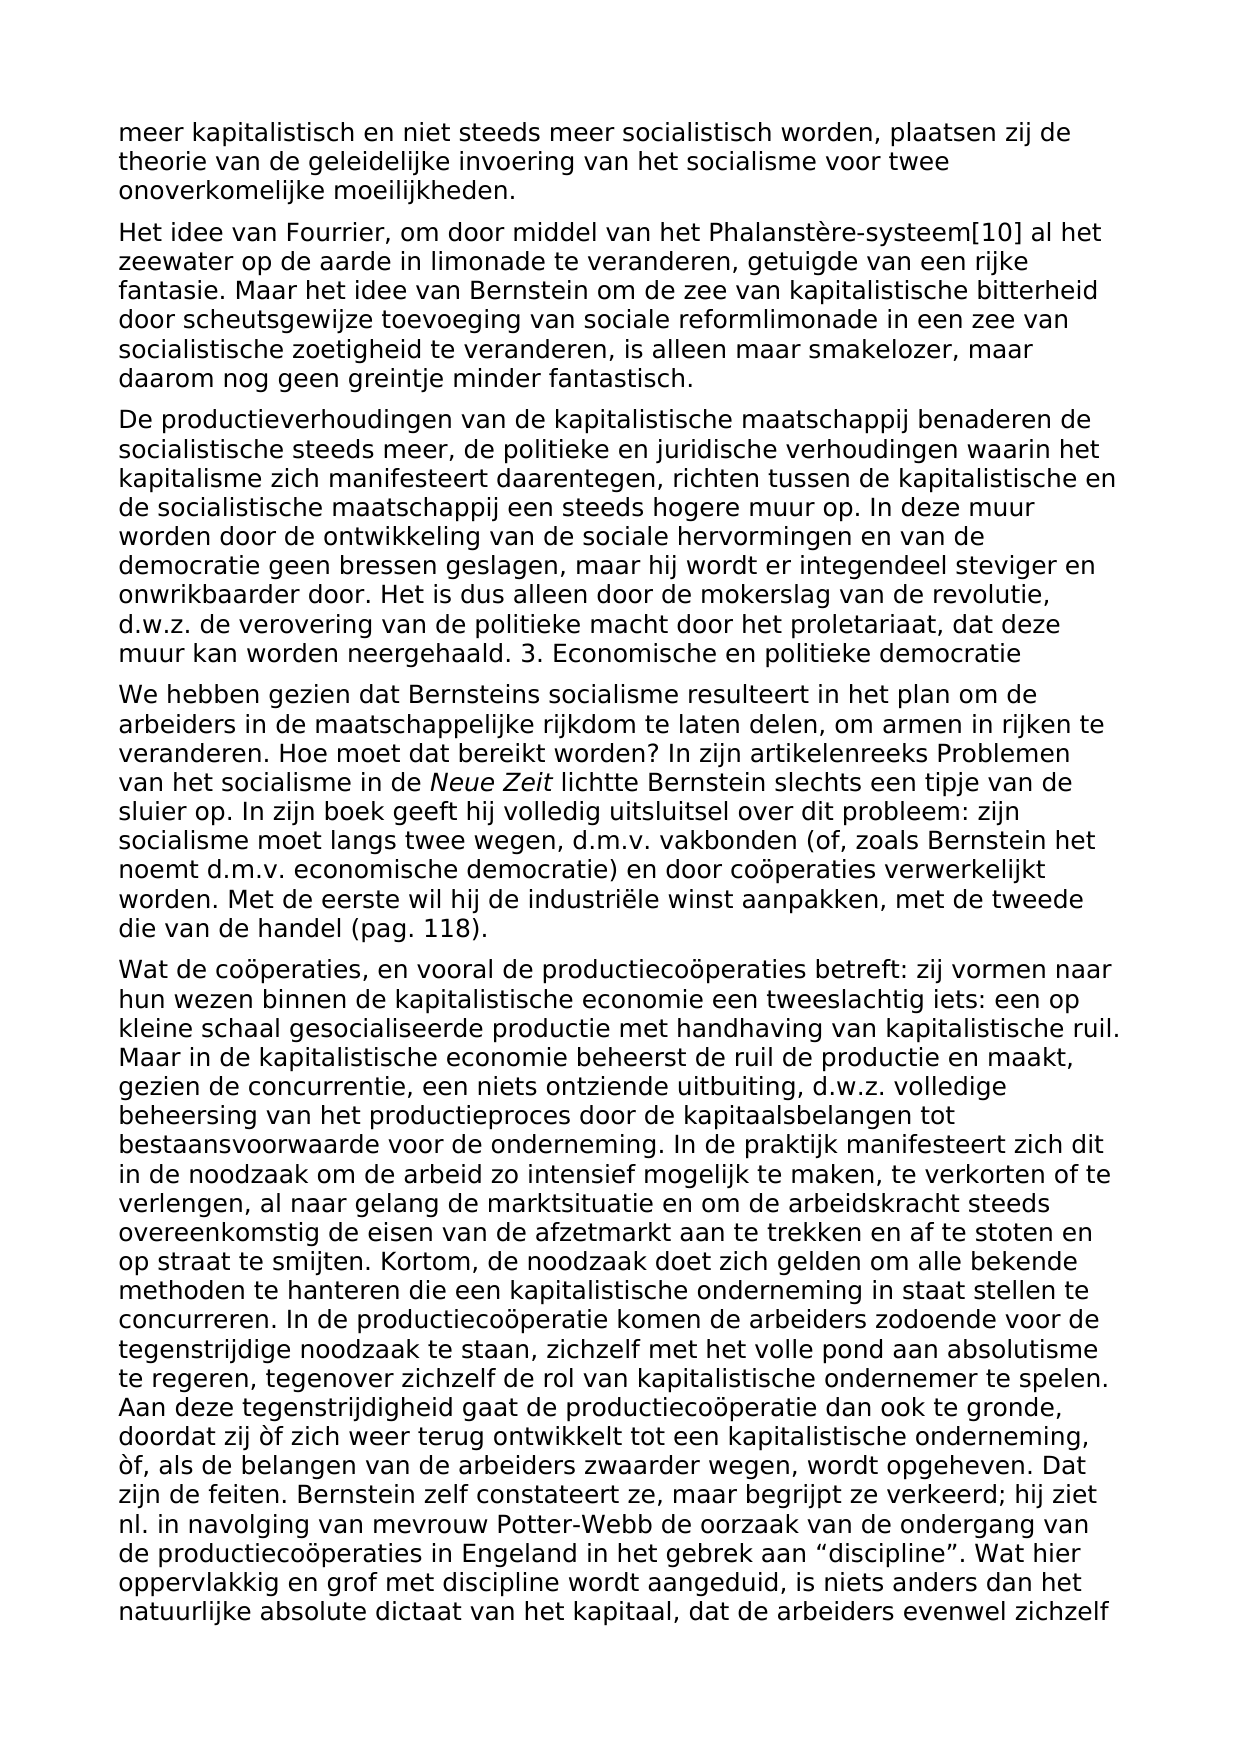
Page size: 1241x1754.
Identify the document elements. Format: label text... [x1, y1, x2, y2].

text De productieverhoudingen van de kapitalistische maatschappij benaderen de socialistische steeds meer, de politieke en juridische verhoudingen waarin het kapitalisme zich manifesteert daarentegen, richten tussen de kapitalistische en de socialistische maatschappij een steeds hogere muur op. In deze muur worden door de ontwikkeling van de sociale hervormingen en van de democratie geen bressen geslagen, maar hij wordt er integendeel steviger en onwrikbaarder door. Het is dus alleen door de mokerslag van de revolutie, d.w.z. de verovering van de politieke macht door het proletariaat, dat deze muur kan worden neergehaald. 3. Economische en politieke democratie [118, 406, 1122, 668]
text We hebben gezien dat Bernsteins socialisme resulteert in het plan om de arbeiders in de maatschappelijke rijkdom te laten delen, om armen in rijken te veranderen. Hoe moet dat bereikt worden? In zijn artikelenreeks Problemen van het socialisme in de Neue Zeit lichtte Bernstein slechts een tipje van de sluier op. In zijn boek geeft hij volledig uitsluitsel over dit probleem: zijn socialisme moet langs twee wegen, d.m.v. vakbonden (of, zoals Bernstein het noemt d.m.v. economische democratie) en door coöperaties verwerkelijkt worden. Met de eerste wil hij de industriële winst aanpakken, met de tweede die van de handel (pag. 118). [118, 681, 1122, 943]
text Wat de coöperaties, en vooral de productiecoöperaties betreft: zij vormen naar hun wezen binnen de kapitalistische economie een tweeslachtig iets: een op kleine schaal gesocialiseerde productie met handhaving van kapitalistische ruil. Maar in de kapitalistische economie beheerst de ruil de productie en maakt, gezien de concurrentie, een niets ontziende uitbuiting, d.w.z. volledige beheersing van het productieproces door de kapitaalsbelangen tot bestaansvoorwaarde voor de onderneming. In de praktijk manifesteert zich dit in de noodzaak om de arbeid zo intensief mogelijk te maken, te verkorten of te verlengen, al naar gelang de marktsituatie en om de arbeidskracht steeds overeenkomstig de eisen van de afzetmarkt aan te trekken en af te stoten en op straat te smijten. Kortom, de noodzaak doet zich gelden om alle bekende methoden te hanteren die een kapitalistische onderneming in staat stellen te concurreren. In de productiecoöperatie komen de arbeiders zodoende voor de tegenstrijdige noodzaak te staan, zichzelf met het volle pond aan absolutisme te regeren, tegenover zichzelf de rol van kapitalistische ondernemer te spelen. Aan deze tegenstrijdigheid gaat de productiecoöperatie dan ook te gronde, doordat zij òf zich weer terug ontwikkelt tot een kapitalistische onderneming, òf, als de belangen van de arbeiders zwaarder wegen, wordt opgeheven. Dat zijn de feiten. Bernstein zelf constateert ze, maar begrijpt ze verkeerd; hij ziet nl. in navolging van mevrouw Potter-Webb de oorzaak van de ondergang van de productiecoöperaties in Engeland in het gebrek aan “discipline”. Wat hier oppervlakkig en grof met discipline wordt aangeduid, is niets anders dan het natuurlijke absolute dictaat van het kapitaal, dat de arbeiders evenwel zichzelf [118, 956, 1122, 1626]
text Het idee van Fourrier, om door middel van het Phalanstère-systeem[10] al het zeewater op de aarde in limonade te veranderen, getuigde van een rijke fantasie. Maar het idee van Bernstein om de zee van kapitalistische bitterheid door scheutsgewijze toevoeging van sociale reformlimonade in een zee van socialistische zoetigheid te veranderen, is alleen maar smakelozer, maar daarom nog geen greintje minder fantastisch. [118, 218, 1122, 393]
text meer kapitalistisch en niet steeds meer socialistisch worden, plaatsen zij de theorie van de geleidelijke invoering van het socialisme voor twee onoverkomelijke moeilijkheden. [118, 118, 1122, 206]
